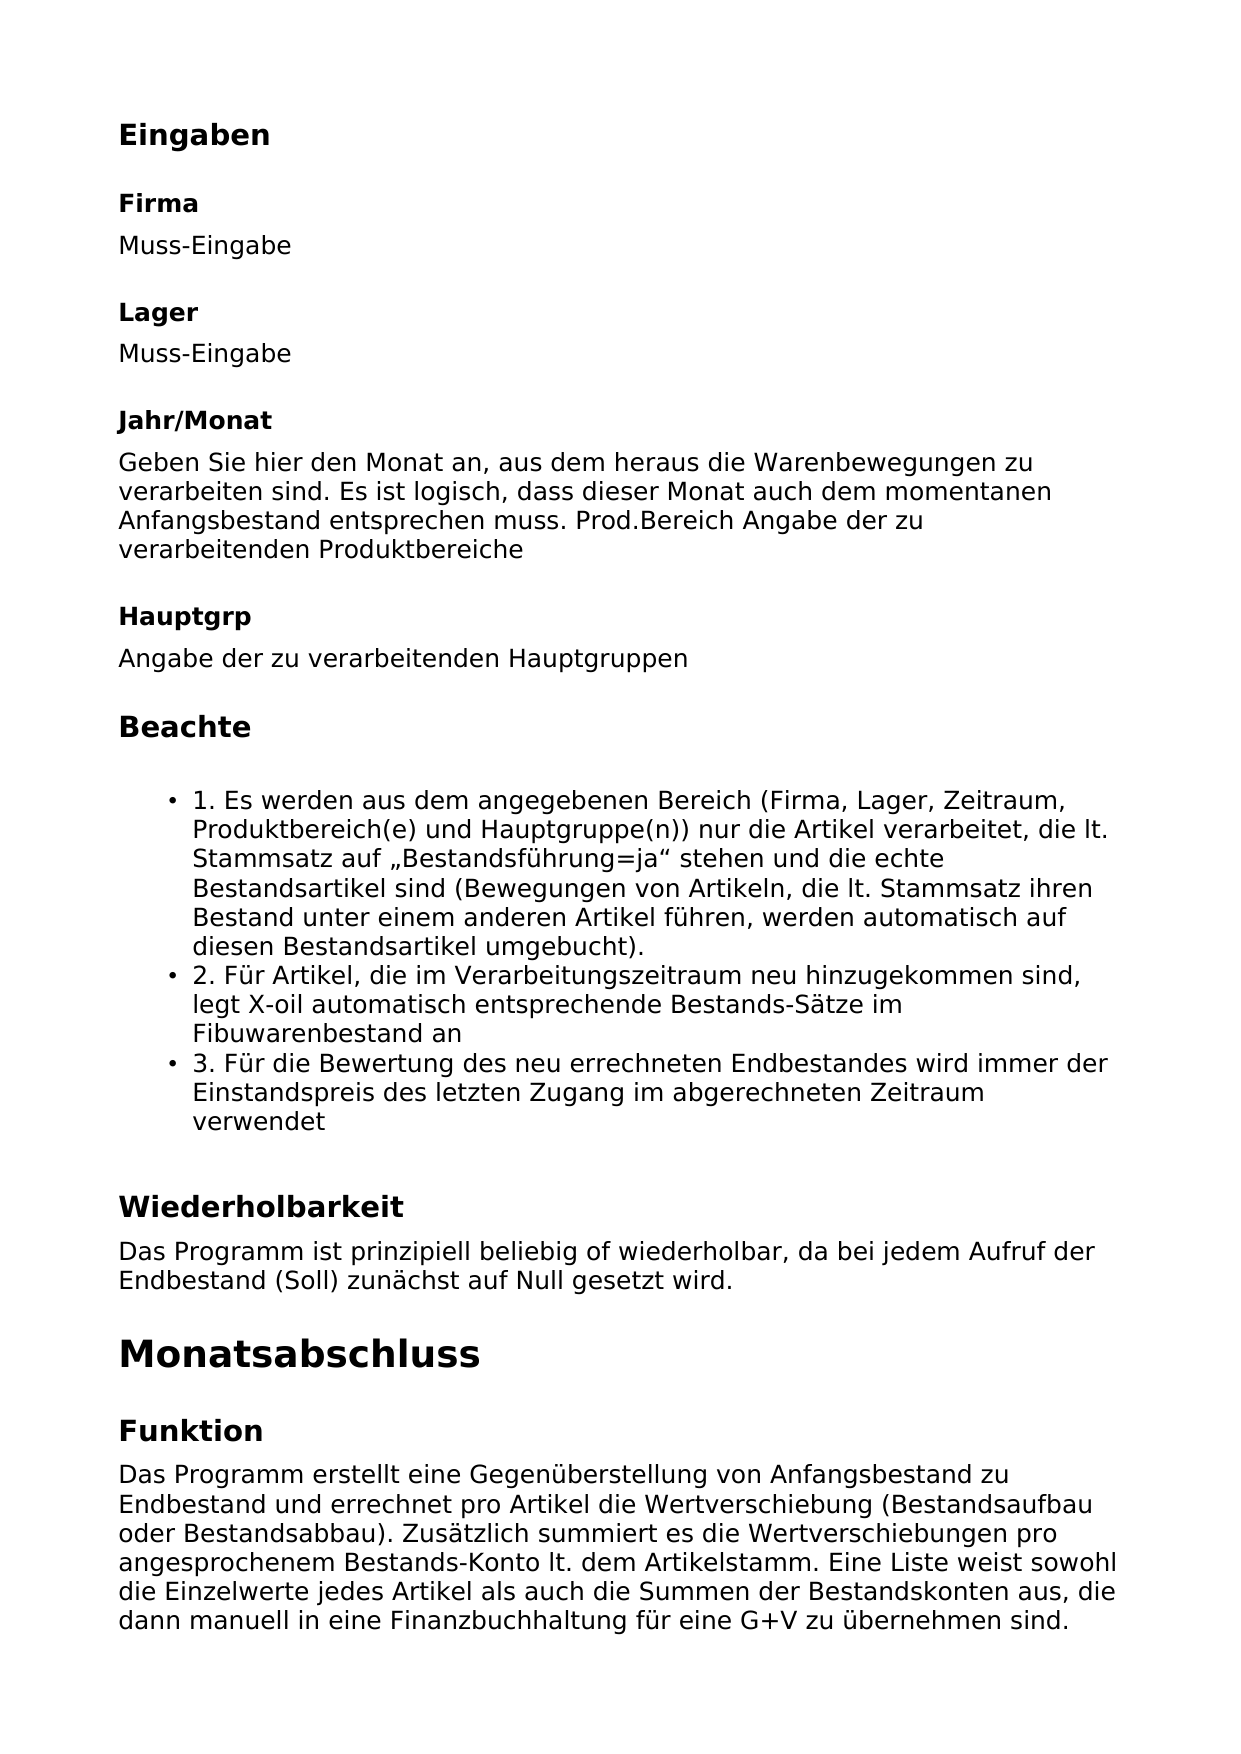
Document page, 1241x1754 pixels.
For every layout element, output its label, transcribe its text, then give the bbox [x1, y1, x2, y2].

subtitle Lager [118, 298, 1122, 327]
subtitle Wiederholbarkeit [118, 1191, 1122, 1225]
text Muss-Eingabe [118, 231, 1122, 260]
list 1. Es werden aus dem angegebenen Bereich (Firma, Lager, Zeitraum, Produktbereich(e) und Hauptgruppe(n)) nur die Artikel verarbeitet, die lt. Stammsatz auf „Bestandsführung=ja“ stehen und die echte Bestandsartikel sind (Bewegungen von Artikeln, die lt. Stammsatz ihren Bestand unter einem anderen Artikel führen, werden automatisch auf diesen Bestandsartikel umgebucht). [177, 786, 1122, 961]
subtitle Jahr/Monat [118, 406, 1122, 435]
subtitle Eingaben [118, 118, 1122, 152]
subtitle Monatsabschluss [118, 1333, 1122, 1377]
text Geben Sie hier den Monat an, aus dem heraus die Warenbewegungen zu verarbeiten sind. Es ist logisch, dass dieser Monat auch dem momentanen Anfangsbestand entsprechen muss. Prod.Bereich Angabe der zu verarbeitenden Produktbereiche [118, 448, 1122, 564]
text Muss-Eingabe [118, 339, 1122, 369]
text Das Programm ist prinzipiell beliebig of wiederholbar, da bei jedem Aufruf der Endbestand (Soll) zunächst auf Null gesetzt wird. [118, 1237, 1122, 1296]
text Das Programm erstellt eine Gegenüberstellung von Anfangsbestand zu Endbestand und errechnet pro Artikel die Wertverschiebung (Bestandsaufbau oder Bestandsabbau). Zusätzlich summiert es die Wertverschiebungen pro angesprochenem Bestands-Konto lt. dem Artikelstamm. Eine Liste weist sowohl die Einzelwerte jedes Artikel als auch die Summen der Bestandskonten aus, die dann manuell in eine Finanzbuchhaltung für eine G+V zu übernehmen sind. [118, 1461, 1122, 1636]
subtitle Firma [118, 189, 1122, 219]
subtitle Beachte [118, 710, 1122, 744]
subtitle Hauptgrp [118, 602, 1122, 631]
list 3. Für die Bewertung des neu errechneten Endbestandes wird immer der Einstandspreis des letzten Zugang im abgerechneten Zeitraum verwendet [177, 1049, 1122, 1136]
list 2. Für Artikel, die im Verarbeitungszeitraum neu hinzugekommen sind, legt X-oil automatisch entsprechende Bestands-Sätze im Fibuwarenbestand an [177, 961, 1122, 1049]
text Angabe der zu verarbeitenden Hauptgruppen [118, 644, 1122, 673]
subtitle Funktion [118, 1414, 1122, 1448]
